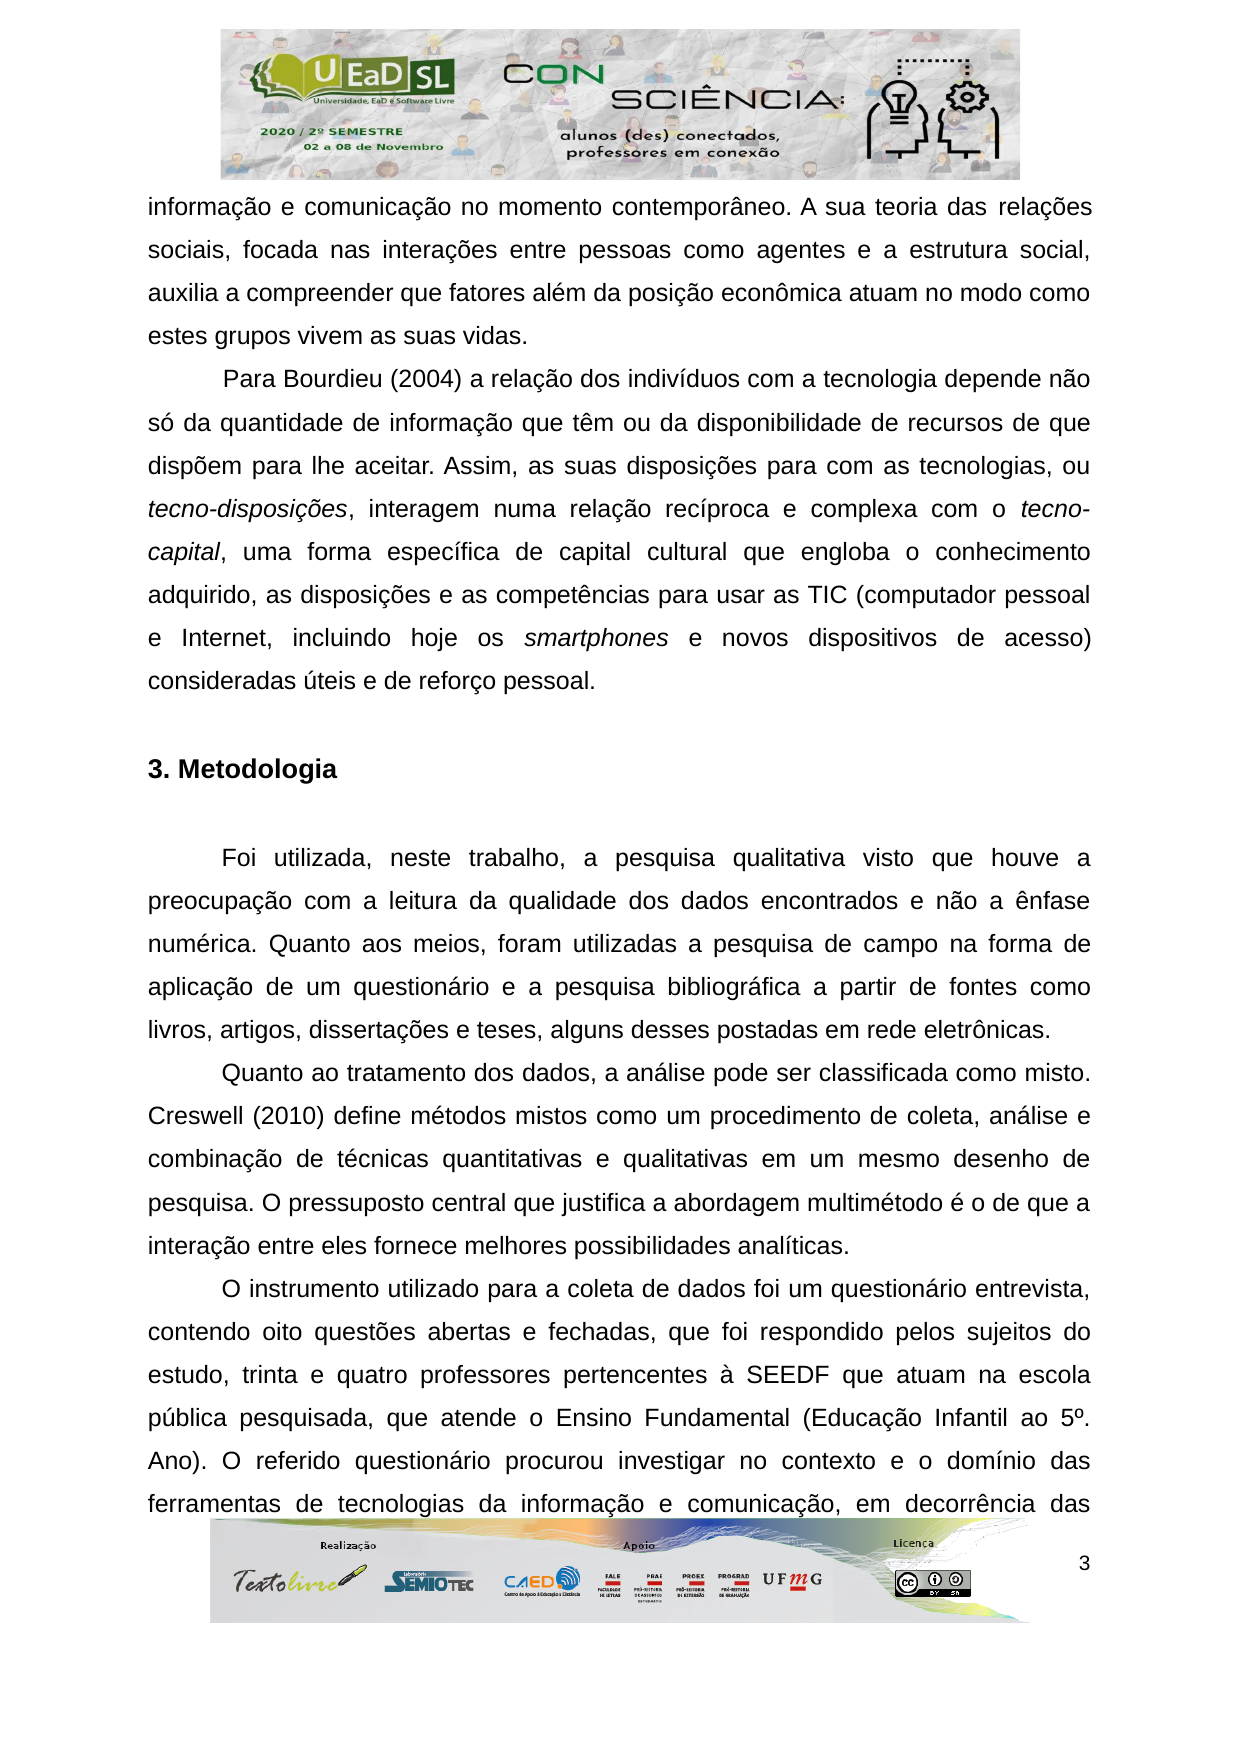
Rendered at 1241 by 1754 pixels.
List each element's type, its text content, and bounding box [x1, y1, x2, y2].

text Para Bourdieu (2004) a relação dos indivíduos com a tecnologia depende não só da quantidade de informação que têm ou da disponibilidade de recursos de que dispõem para lhe aceitar. Assim, as suas disposições para com as tecnologias, ou tecno-disposições, interagem numa relação recíproca e complexa com o tecno-capital, uma forma específica de capital cultural que engloba o conhecimento adquirido, as disposições e as competências para usar as TIC (computador pessoal e Internet, incluindo hoje os smartphones e novos dispositivos de acesso) consideradas úteis e de reforço pessoal. [148, 364, 1092, 695]
text Quanto ao tratamento dos dados, a análise pode ser classificada como misto. Creswell (2010) define métodos mistos como um procedimento de coleta, análise e combinação de técnicas quantitativas e qualitativas em um mesmo desenho de pesquisa. O pressuposto central que justifica a abordagem multimétodo é o de que a interação entre eles fornece melhores possibilidades analíticas. [148, 1058, 1092, 1259]
text Foi utilizada, neste trabalho, a pesquisa qualitativa visto que houve a preocupação com a leitura da qualidade dos dados encontrados e não a ênfase numérica. Quanto aos meios, foram utilizadas a pesquisa de campo na forma de aplicação de um questionário e a pesquisa bibliográfica a partir de fontes como livros, artigos, dissertações e teses, alguns desses postadas em rede eletrônicas. [148, 843, 1092, 1044]
text 3. Metodologia [148, 753, 1092, 784]
text informação e comunicação no momento contemporâneo. A sua teoria das relações sociais, focada nas interações entre pessoas como agentes e a estrutura social, auxilia a compreender que fatores além da posição econômica atuam no modo como estes grupos vivem as suas vidas. [148, 192, 1092, 350]
text O instrumento utilizado para a coleta de dados foi um questionário entrevista, contendo oito questões abertas e fechadas, que foi respondido pelos sujeitos do estudo, trinta e quatro professores pertencentes à SEEDF que atuam na escola pública pesquisada, que atende o Ensino Fundamental (Educação Infantil ao 5º. Ano). O referido questionário procurou investigar no contexto e o domínio das ferramentas de tecnologias da informação e comunicação, em decorrência das [148, 1274, 1092, 1518]
